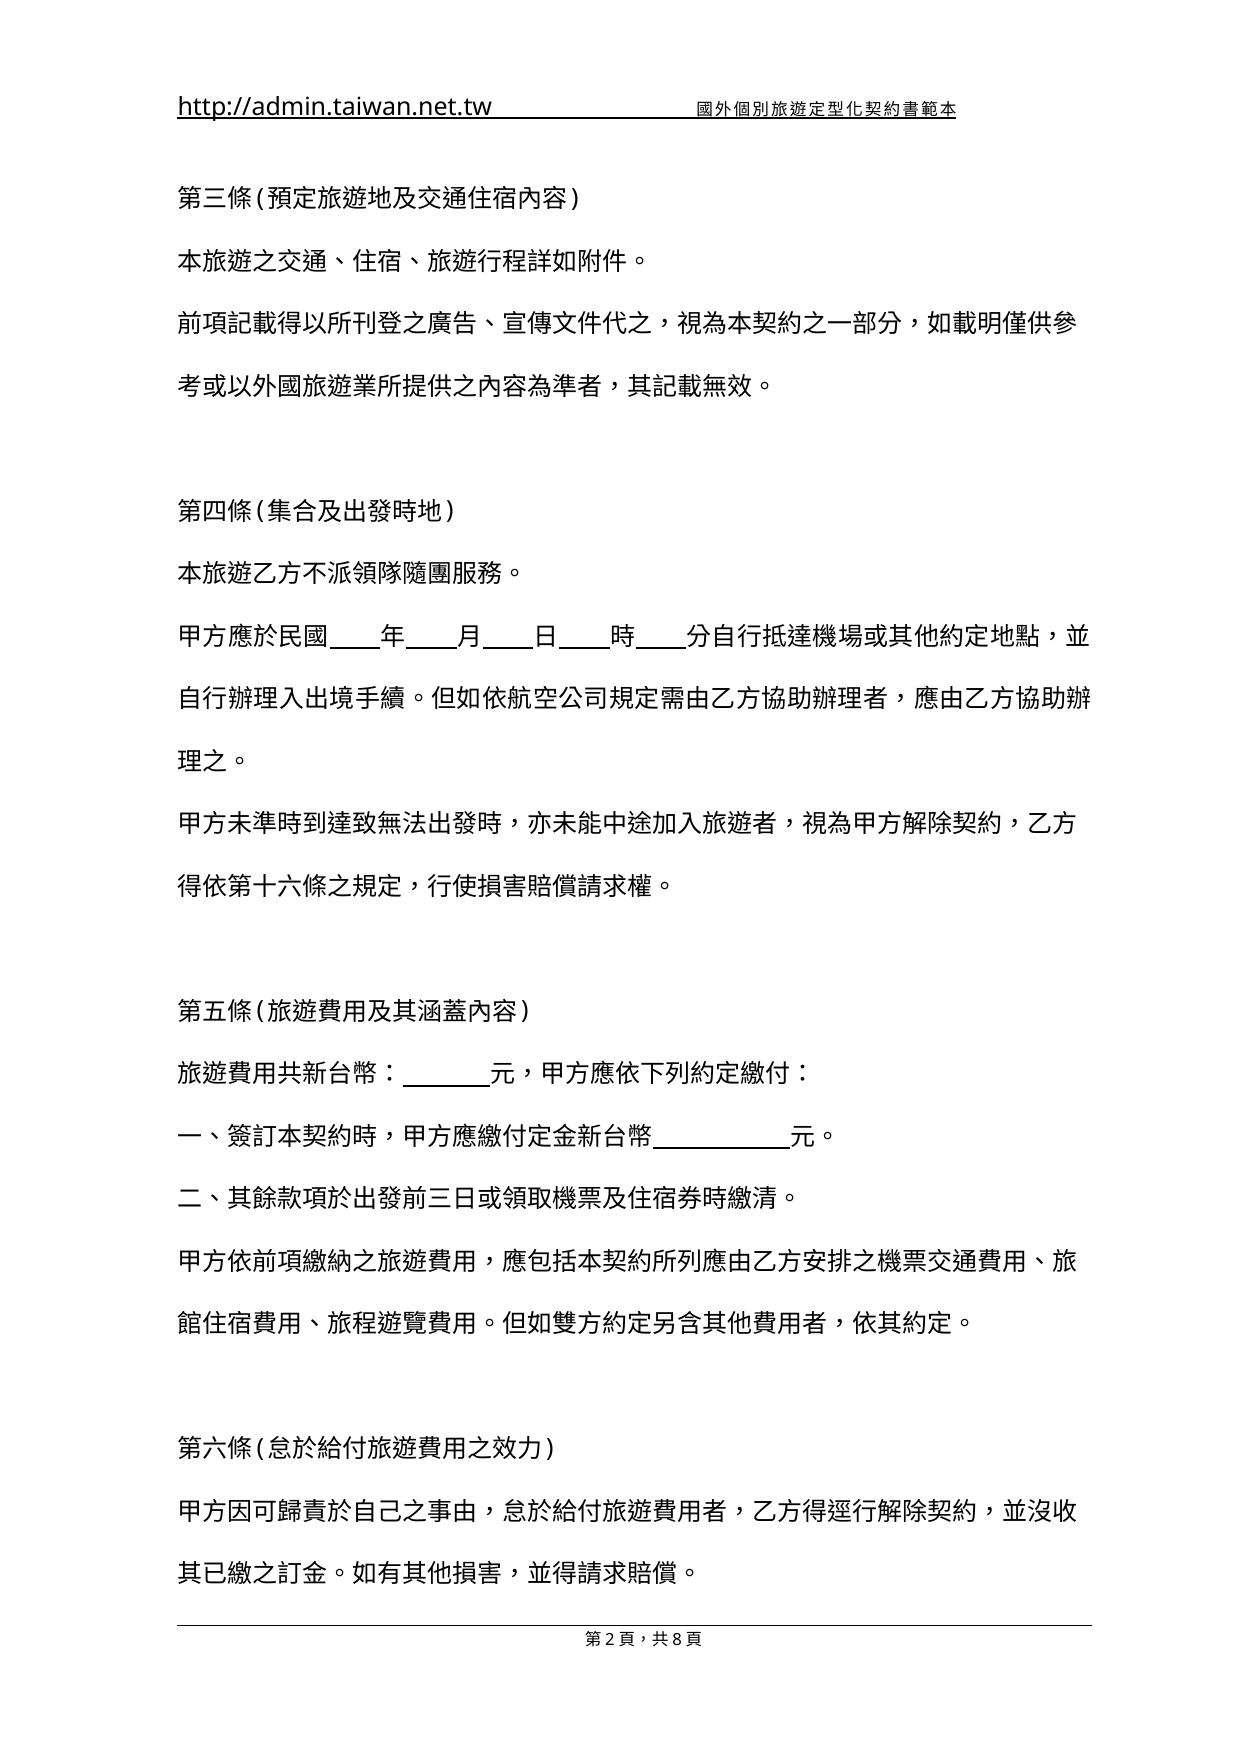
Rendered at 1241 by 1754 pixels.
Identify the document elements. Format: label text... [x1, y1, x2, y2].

text 旅遊費用共新台幣： 元，甲方應依下列約定繳付： [177, 1030, 1092, 1093]
text 前項記載得以所刊登之廣告、宣傳文件代之，視為本契約之一部分，如載明僅供參考或以外國旅遊業所提供之內容為準者，其記載無效。 [177, 280, 1092, 405]
text 第五條(旅遊費用及其涵蓋內容) [177, 968, 1092, 1030]
text 本旅遊之交通、住宿、旅遊行程詳如附件。 [177, 218, 1092, 280]
text 甲方依前項繳納之旅遊費用，應包括本契約所列應由乙方安排之機票交通費用、旅館住宿費用、旅程遊覽費用。但如雙方約定另含其他費用者，依其約定。 [177, 1218, 1092, 1343]
text 一、簽訂本契約時，甲方應繳付定金新台幣 元。 [177, 1093, 1092, 1155]
text 本旅遊乙方不派領隊隨團服務。 [177, 530, 1092, 593]
text 第三條(預定旅遊地及交通住宿內容) [177, 155, 1092, 218]
text 二、其餘款項於出發前三日或領取機票及住宿券時繳清。 [177, 1155, 1092, 1218]
text 甲方應於民國 年 月 日 時 分自行抵達機場或其他約定地點，並自行辦理入出境手續。但如依航空公司規定需由乙方協助辦理者，應由乙方協助辦理之。 [177, 593, 1092, 780]
text 甲方未準時到達致無法出發時，亦未能中途加入旅遊者，視為甲方解除契約，乙方得依第十六條之規定，行使損害賠償請求權。 [177, 780, 1092, 905]
text 甲方因可歸責於自己之事由，怠於給付旅遊費用者，乙方得逕行解除契約，並沒收其已繳之訂金。如有其他損害，並得請求賠償。 [177, 1468, 1092, 1593]
text 第六條(怠於給付旅遊費用之效力) [177, 1405, 1092, 1468]
text 第四條(集合及出發時地) [177, 468, 1092, 530]
